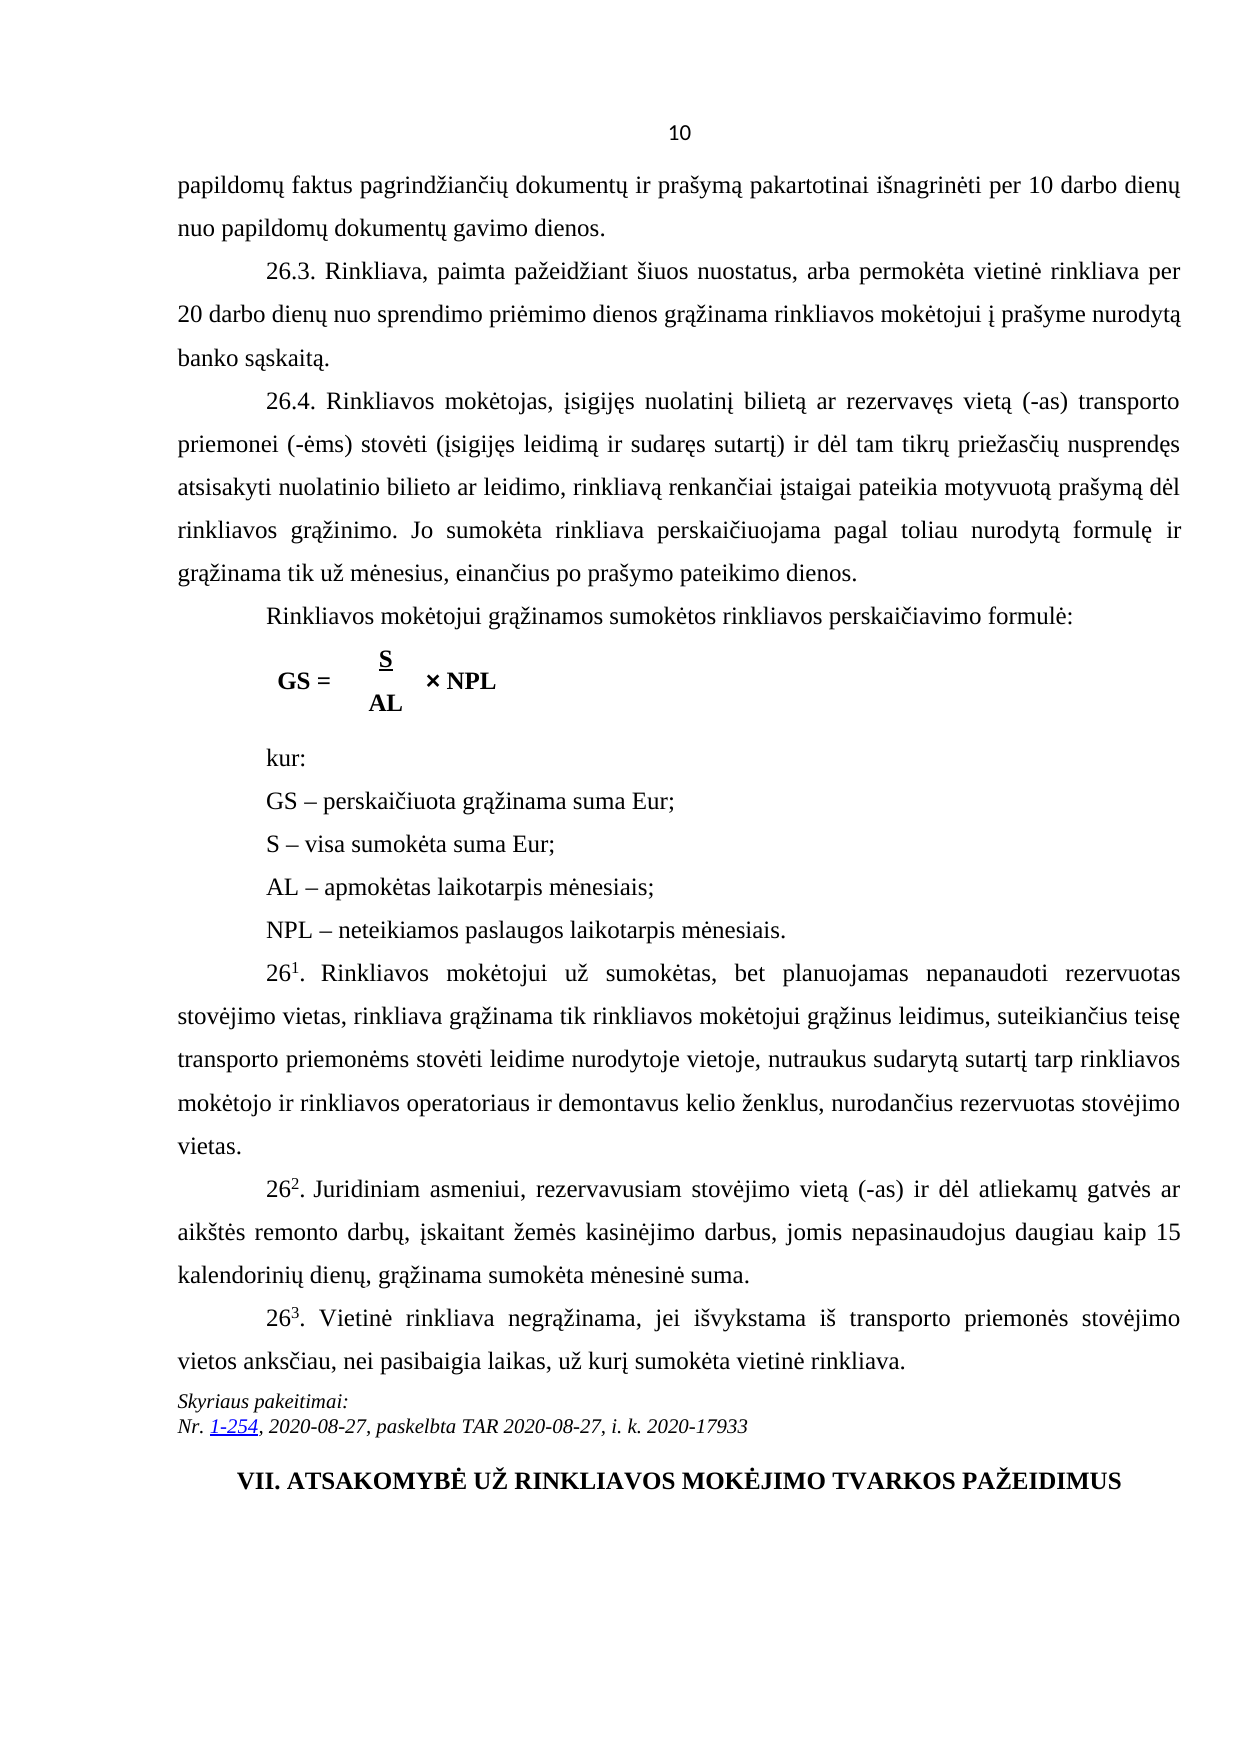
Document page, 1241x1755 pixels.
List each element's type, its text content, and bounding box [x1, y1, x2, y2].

table_header S [357, 645, 414, 688]
text Rinkliavos mokėtojui grąžinamos sumokėtos rinkliavos perskaičiavimo formulė: [177, 601, 1181, 630]
table_header GS = [266, 645, 357, 731]
table_header × NPL [414, 645, 532, 731]
text papildomų faktus pagrindžiančių dokumentų ir prašymą pakartotinai išnagrinėti per 10 darbo dienų nuo papildomų dokumentų gavimo dienos. [177, 170, 1181, 242]
text GS – perskaičiuota grąžinama suma Eur; [177, 786, 1181, 814]
text 263. Vietinė rinkliava negrąžinama, jei išvykstama iš transporto priemonės stovėjimo vietos anksčiau, nei pasibaigia laikas, už kurį sumokėta vietinė rinkliava. [177, 1303, 1181, 1375]
text AL – apmokėtas laikotarpis mėnesiais; [177, 872, 1181, 901]
text 262. Juridiniam asmeniui, rezervavusiam stovėjimo vietą (-as) ir dėl atliekamų gatvės ar aikštės remonto darbų, įskaitant žemės kasinėjimo darbus, jomis nepasinaudojus daugiau kaip 15 kalendorinių dienų, grąžinama sumokėta mėnesinė suma. [177, 1174, 1181, 1289]
text kur: [177, 743, 1181, 771]
text 26.4. Rinkliavos mokėtojas, įsigijęs nuolatinį bilietą ar rezervavęs vietą (-as) transporto priemonei (-ėms) stovėti (įsigijęs leidimą ir sudaręs sutartį) ir dėl tam tikrų priežasčių nusprendęs atsisakyti nuolatinio bilieto ar leidimo, rinkliavą renkančiai įstaigai pateikia motyvuotą prašymą dėl rinkliavos grąžinimo. Jo sumokėta rinkliava perskaičiuojama pagal toliau nurodytą formulę ir grąžinama tik už mėnesius, einančius po prašymo pateikimo dienos. [177, 386, 1181, 587]
text 26.3. Rinkliava, paimta pažeidžiant šiuos nuostatus, arba permokėta vietinė rinkliava per 20 darbo dienų nuo sprendimo priėmimo dienos grąžinama rinkliavos mokėtojui į prašyme nurodytą banko sąskaitą. [177, 256, 1181, 371]
text Nr. 1-254, 2020-08-27, paskelbta TAR 2020-08-27, i. k. 2020-17933 [177, 1413, 1181, 1438]
table_cell AL [357, 688, 414, 731]
text Skyriaus pakeitimai: [177, 1389, 1181, 1413]
text VII. ATSAKOMYBĖ UŽ RINKLIAVOS MOKĖJIMO TVARKOS PAŽEIDIMUS [177, 1466, 1181, 1495]
text NPL – neteikiamos paslaugos laikotarpis mėnesiais. [177, 915, 1181, 944]
text 261. Rinkliavos mokėtojui už sumokėtas, bet planuojamas nepanaudoti rezervuotas stovėjimo vietas, rinkliava grąžinama tik rinkliavos mokėtojui grąžinus leidimus, suteikiančius teisę transporto priemonėms stovėti leidime nurodytoje vietoje, nutraukus sudarytą sutartį tarp rinkliavos mokėtojo ir rinkliavos operatoriaus ir demontavus kelio ženklus, nurodančius rezervuotas stovėjimo vietas. [177, 958, 1181, 1159]
text S – visa sumokėta suma Eur; [177, 829, 1181, 858]
